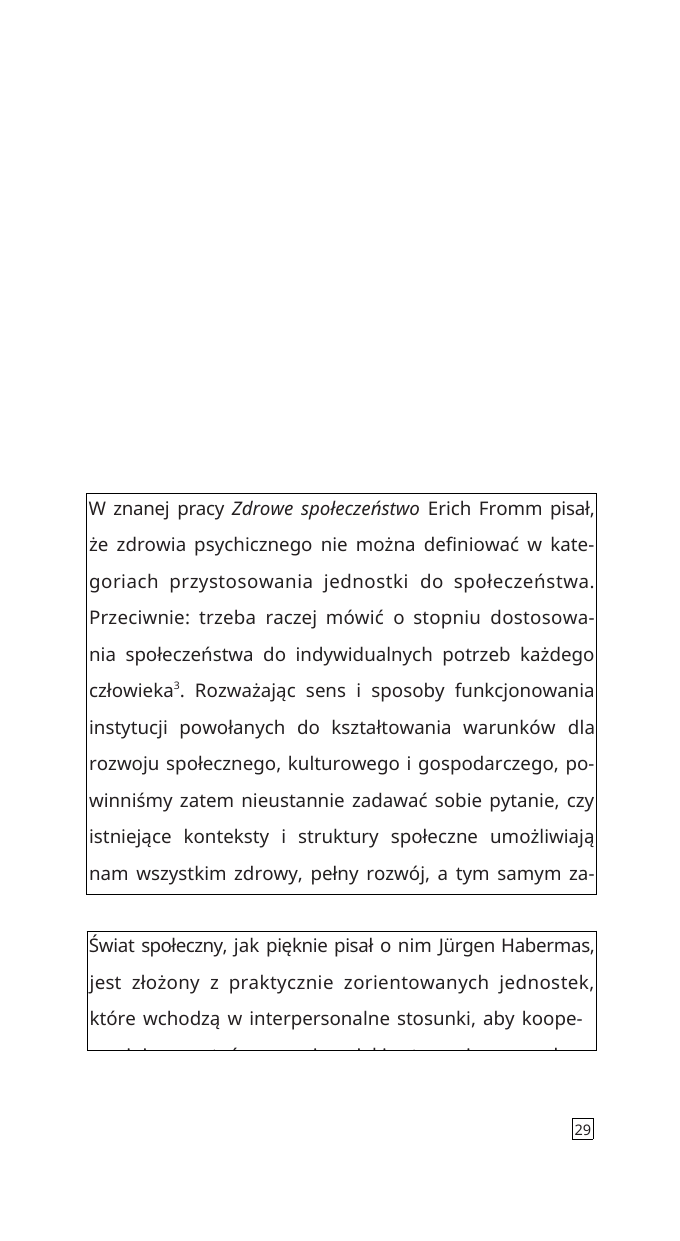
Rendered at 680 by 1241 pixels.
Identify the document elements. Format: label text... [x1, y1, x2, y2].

text 29 [574, 1120, 592, 1139]
text racyjnie sprostać wyzwaniom, jakie stanowią przygodne [89, 1042, 596, 1050]
text W znanej pracy Zdrowe społeczeństwo Erich Fromm pisał, że zdrowia psychicznego nie można definiować w kate- goriach przystosowania jednostki do społeczeństwa. Przeciwnie: trzeba raczej mówić o stopniu dostosowa- nia społeczeństwa do indywidualnych potrzeb każdego człowieka3. Rozważając sens i sposoby funkcjonowania instytucji powołanych do kształtowania warunków dla rozwoju społecznego, kulturowego i gospodarczego, po- winniśmy zatem nieustannie zadawać sobie pytanie, czy istniejące konteksty i struktury społeczne umożliwiają nam wszystkim zdrowy, pełny rozwój, a tym samym za- spokojenie bardzo różnorodnych i indywidualnych ludz- [88, 495, 595, 894]
text Świat społeczny, jak pięknie pisał o nim Jürgen Habermas, jest złożony z praktycznie zorientowanych jednostek, które wchodzą w interpersonalne stosunki, aby koope- [89, 933, 595, 1031]
